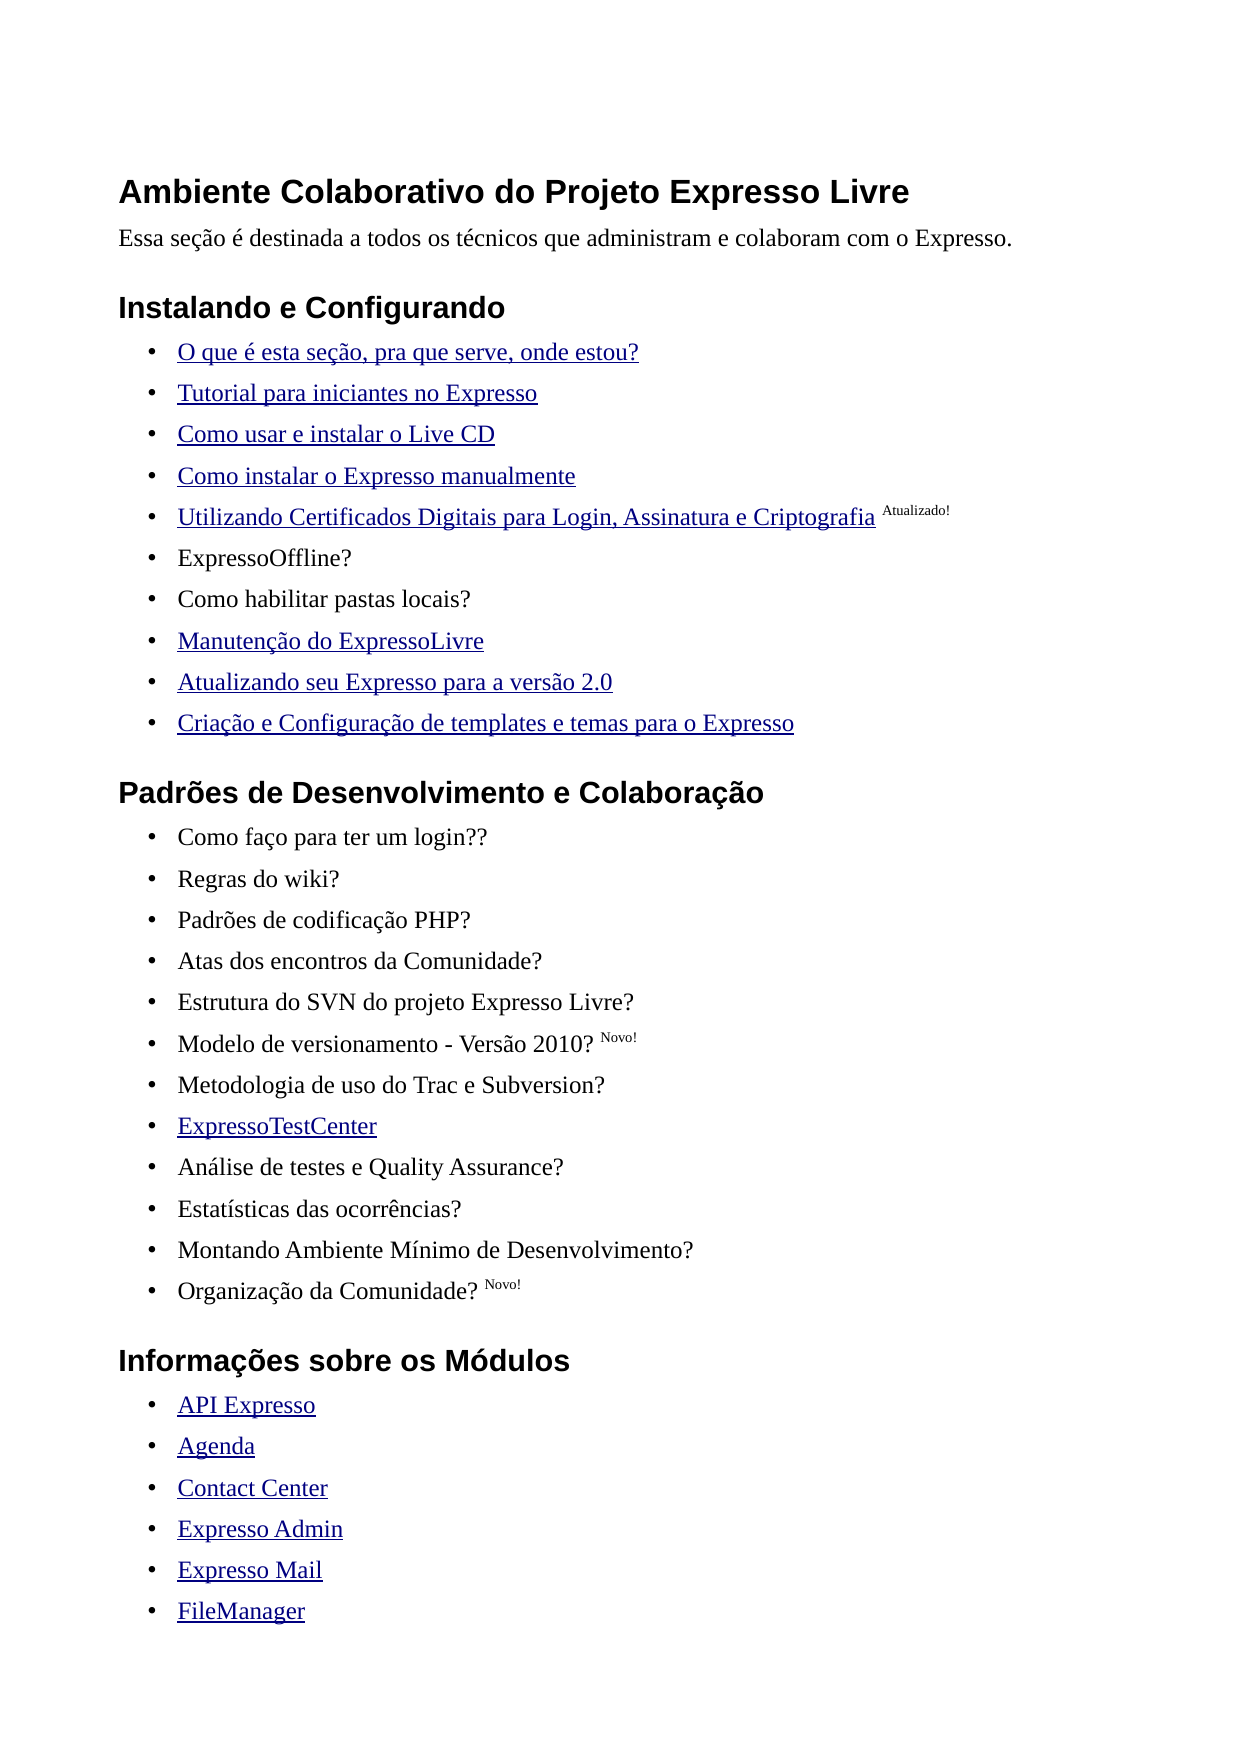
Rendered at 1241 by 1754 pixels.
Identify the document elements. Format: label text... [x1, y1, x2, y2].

list Regras do wiki? [148, 864, 1122, 892]
list Atas dos encontros da Comunidade? [148, 946, 1122, 975]
list Agenda [148, 1431, 1122, 1460]
text Essa seção é destinada a todos os técnicos que administram e colaboram com o Expresso. [118, 223, 1122, 252]
list Contact Center [148, 1473, 1122, 1501]
subtitle Instalando e Configurando [118, 289, 1122, 324]
list Utilizando Certificados Digitais para Login, Assinatura e Criptografia Atualizado! [148, 502, 1122, 531]
list Como habilitar pastas locais? [148, 584, 1122, 613]
list O que é esta seção, pra que serve, onde estou? [148, 337, 1122, 366]
list Análise de testes e Quality Assurance? [148, 1152, 1122, 1181]
list Como usar e instalar o Live CD [148, 419, 1122, 448]
list Como faço para ter um login?? [148, 822, 1122, 851]
list Montando Ambiente Mínimo de Desenvolvimento? [148, 1235, 1122, 1264]
list API Expresso [148, 1390, 1122, 1419]
list Estatísticas das ocorrências? [148, 1194, 1122, 1222]
list Atualizando seu Expresso para a versão 2.0 [148, 667, 1122, 696]
list FileManager [148, 1596, 1122, 1625]
list Criação e Configuração de templates e temas para o Expresso [148, 708, 1122, 737]
list Modelo de versionamento - Versão 2010? Novo! [148, 1029, 1122, 1057]
list Manutenção do ExpressoLivre [148, 626, 1122, 654]
list Tutorial para iniciantes no Expresso [148, 378, 1122, 407]
subtitle Informações sobre os Módulos [118, 1342, 1122, 1378]
list Padrões de codificação PHP? [148, 905, 1122, 934]
list Organização da Comunidade? Novo! [148, 1276, 1122, 1305]
list ExpressoOffline? [148, 543, 1122, 572]
list Estrutura do SVN do projeto Expresso Livre? [148, 987, 1122, 1016]
subtitle Ambiente Colaborativo do Projeto Expresso Livre [118, 172, 1122, 211]
list Expresso Admin [148, 1514, 1122, 1543]
list ExpressoTestCenter [148, 1111, 1122, 1140]
list Metodologia de uso do Trac e Subversion? [148, 1070, 1122, 1099]
list Expresso Mail [148, 1555, 1122, 1584]
subtitle Padrões de Desenvolvimento e Colaboração [118, 774, 1122, 810]
list Como instalar o Expresso manualmente [148, 461, 1122, 489]
